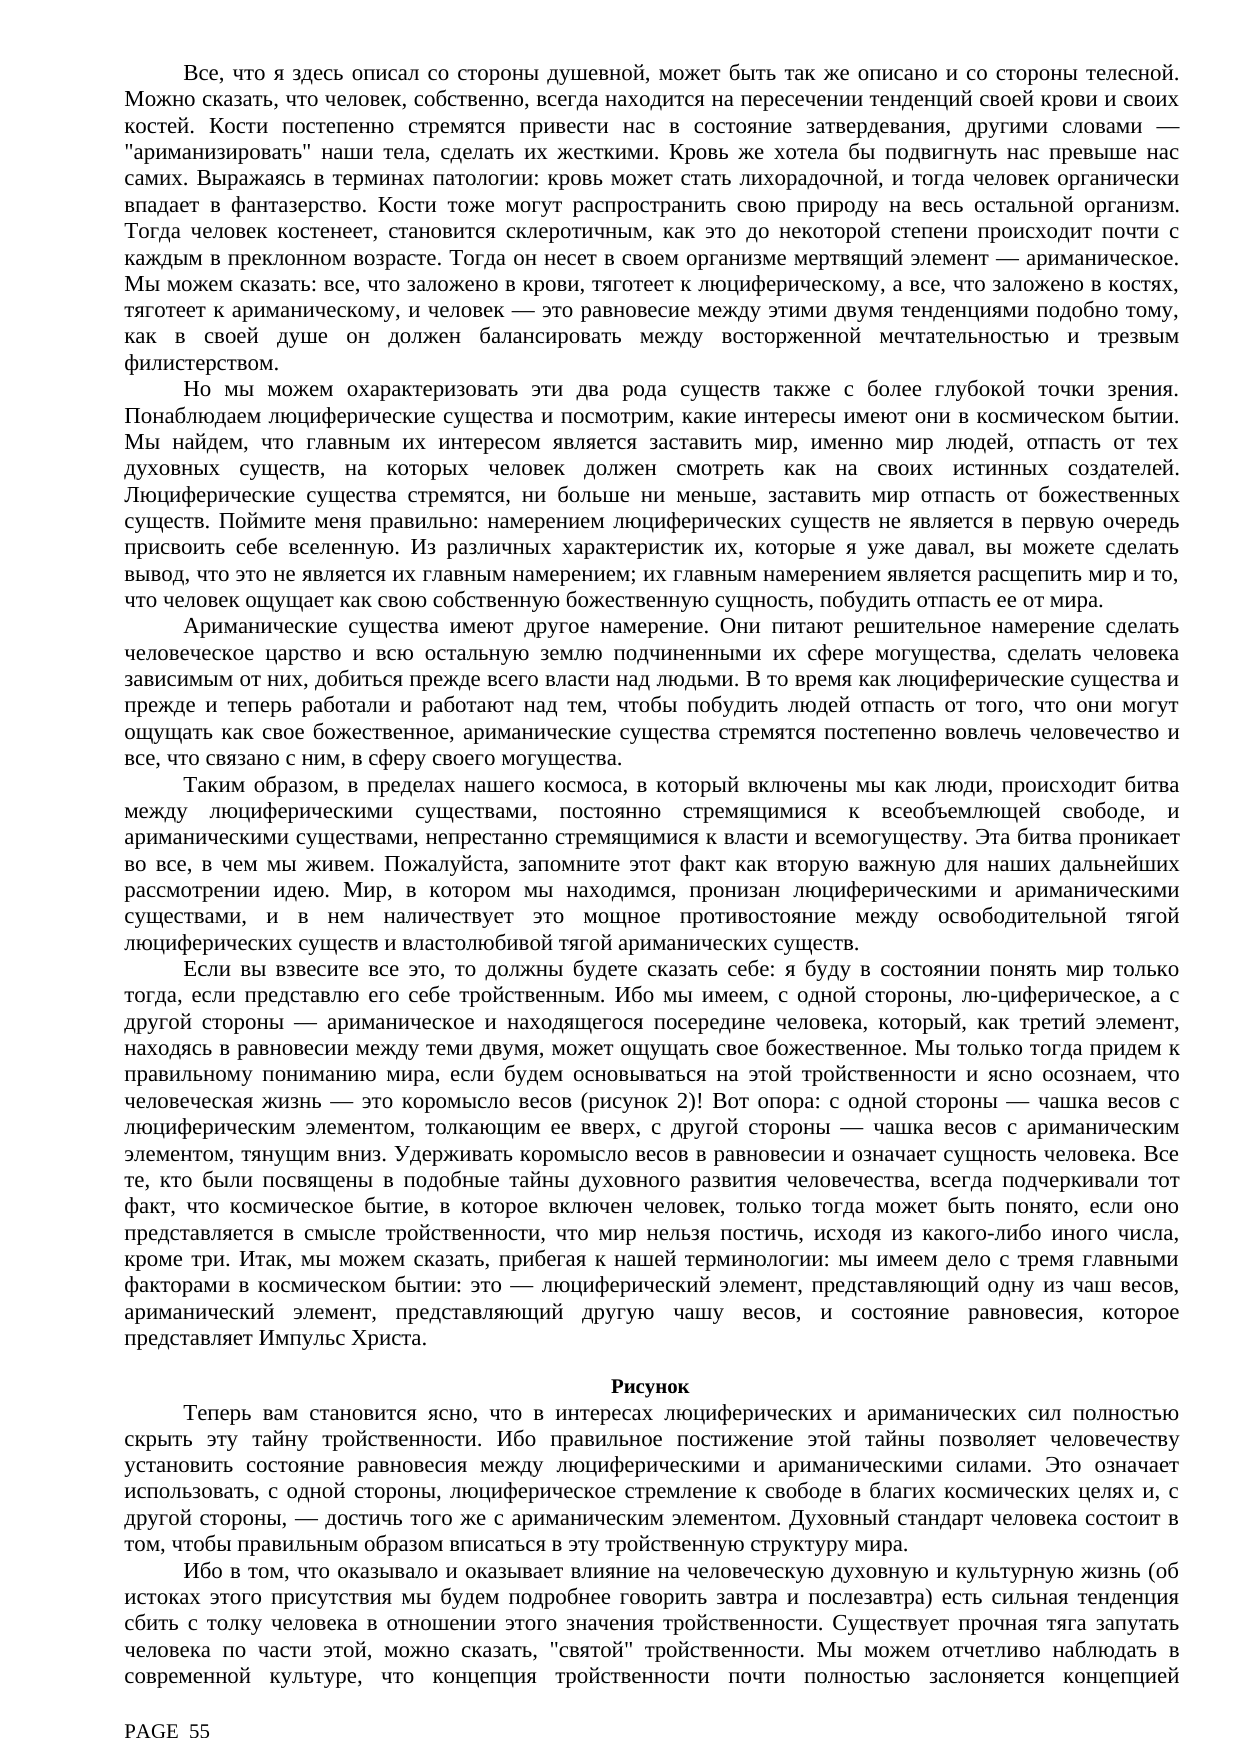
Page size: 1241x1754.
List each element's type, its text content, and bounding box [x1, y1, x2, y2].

text Но мы можем охарактеризовать эти два рода существ также с более глубокой точки зрения. Понаблюдаем люциферические существа и посмотрим, какие интересы имеют они в космическом бытии. Мы найдем, что главным их интересом является заставить мир, именно мир людей, отпасть от тех духовных существ, на которых человек должен смотреть как на своих истинных создателей. Люциферические существа стремятся, ни больше ни меньше, заставить мир отпасть от божественных существ. Поймите меня правильно: намерением люциферических существ не является в первую очередь присвоить себе вселенную. Из различных характеристик их, которые я уже давал, вы можете сделать вывод, что это не является их главным намерением; их главным намерением является расщепить мир и то, что человек ощущает как свою собственную божественную сущность, побудить отпасть ее от мира. [124, 375, 1181, 612]
text Теперь вам становится ясно, что в интересах люциферических и ариманических сил полностью скрыть эту тайну тройственности. Ибо правильное постижение этой тайны позволяет человечеству установить состояние равновесия между люциферическими и ариманическими силами. Это означает использовать, с одной стороны, люциферическое стремление к свободе в благих космических целях и, с другой стороны, — достичь того же с ариманическим элементом. Духовный стандарт человека состоит в том, чтобы правильным образом вписаться в эту тройственную структуру мира. [124, 1398, 1181, 1557]
text Ариманические существа имеют другое намерение. Они питают решительное намерение сделать человеческое царство и всю остальную землю подчиненными их сфере могущества, сделать человека зависимым от них, добиться прежде всего власти над людьми. В то время как люциферические существа и прежде и теперь работали и работают над тем, чтобы побудить людей отпасть от того, что они могут ощущать как свое божественное, ариманические существа стремятся постепенно вовлечь человечество и все, что связано с ним, в сферу своего могущества. [124, 612, 1181, 771]
text Если вы взвесите все это, то должны будете сказать себе: я буду в состоянии понять мир только тогда, если представлю его себе тройственным. Ибо мы имеем, с одной стороны, лю-циферическое, а с другой стороны — ариманическое и находящегося посередине человека, который, как третий элемент, находясь в равновесии между теми двумя, может ощущать свое божественное. Мы только тогда придем к правильному пониманию мира, если будем основываться на этой тройственности и ясно осознаем, что человеческая жизнь — это коромысло весов (рисунок 2)! Вот опора: с одной стороны — чашка весов с люциферическим элементом, толкающим ее вверх, с другой стороны — чашка весов с ариманическим элементом, тянущим вниз. Удерживать коромысло весов в равновесии и означает сущность человека. Все те, кто были посвящены в подобные тайны духовного развития человечества, всегда подчеркивали тот факт, что космическое бытие, в которое включен человек, только тогда может быть понято, если оно представляется в смысле тройственности, что мир нельзя постичь, исходя из какого-либо иного числа, кроме три. Итак, мы можем сказать, прибегая к нашей терминологии: мы имеем дело с тремя главными факторами в космическом бытии: это — люциферический элемент, представляющий одну из чаш весов, ариманический элемент, представляющий другую чашу весов, и состояние равновесия, которое представляет Импульс Христа. [124, 955, 1181, 1350]
text Все, что я здесь описал со стороны душевной, может быть так же описано и со стороны телесной. Можно сказать, что человек, собственно, всегда находится на пересечении тенденций своей крови и своих костей. Кости постепенно стремятся привести нас в состояние затвердевания, другими словами — "ариманизировать" наши тела, сделать их жесткими. Кровь же хотела бы подвигнуть нас превыше нас самих. Выражаясь в терминах патологии: кровь может стать лихорадочной, и тогда человек органически впадает в фантазерство. Кости тоже могут распространить свою природу на весь остальной организм. Тогда человек костенеет, становится склеротичным, как это до некоторой степени происходит почти с каждым в преклонном возрасте. Тогда он несет в своем организме мертвящий элемент — ариманическое. Мы можем сказать: все, что заложено в крови, тяготеет к люциферическому, а все, что заложено в костях, тяготеет к ариманическому, и человек — это равновесие между этими двумя тенденциями подобно тому, как в своей душе он должен балансировать между восторженной мечтательностью и трезвым филистерством. [124, 59, 1181, 375]
text Таким образом, в пределах нашего космоса, в который включены мы как люди, происходит битва между люциферическими существами, постоянно стремящимися к всеобъемлющей свободе, и ариманическими существами, непрестанно стремящимися к власти и всемогуществу. Эта битва проникает во все, в чем мы живем. Пожалуйста, запомните этот факт как вторую важную для наших дальнейших рассмотрении идею. Мир, в котором мы находимся, пронизан люциферическими и ариманическими существами, и в нем наличествует это мощное противостояние между освободительной тягой люциферических существ и властолюбивой тягой ариманических существ. [124, 771, 1181, 955]
text Рисунок [124, 1374, 1181, 1398]
text Ибо в том, что оказывало и оказывает влияние на человеческую духовную и культурную жизнь (об истоках этого присутствия мы будем подробнее говорить завтра и послезавтра) есть сильная тенденция сбить с толку человека в отношении этого значения тройственности. Существует прочная тяга запутать человека по части этой, можно сказать, "святой" тройственности. Мы можем отчетливо наблюдать в современной культуре, что концепция тройственности почти полностью заслоняется концепцией [124, 1557, 1181, 1688]
